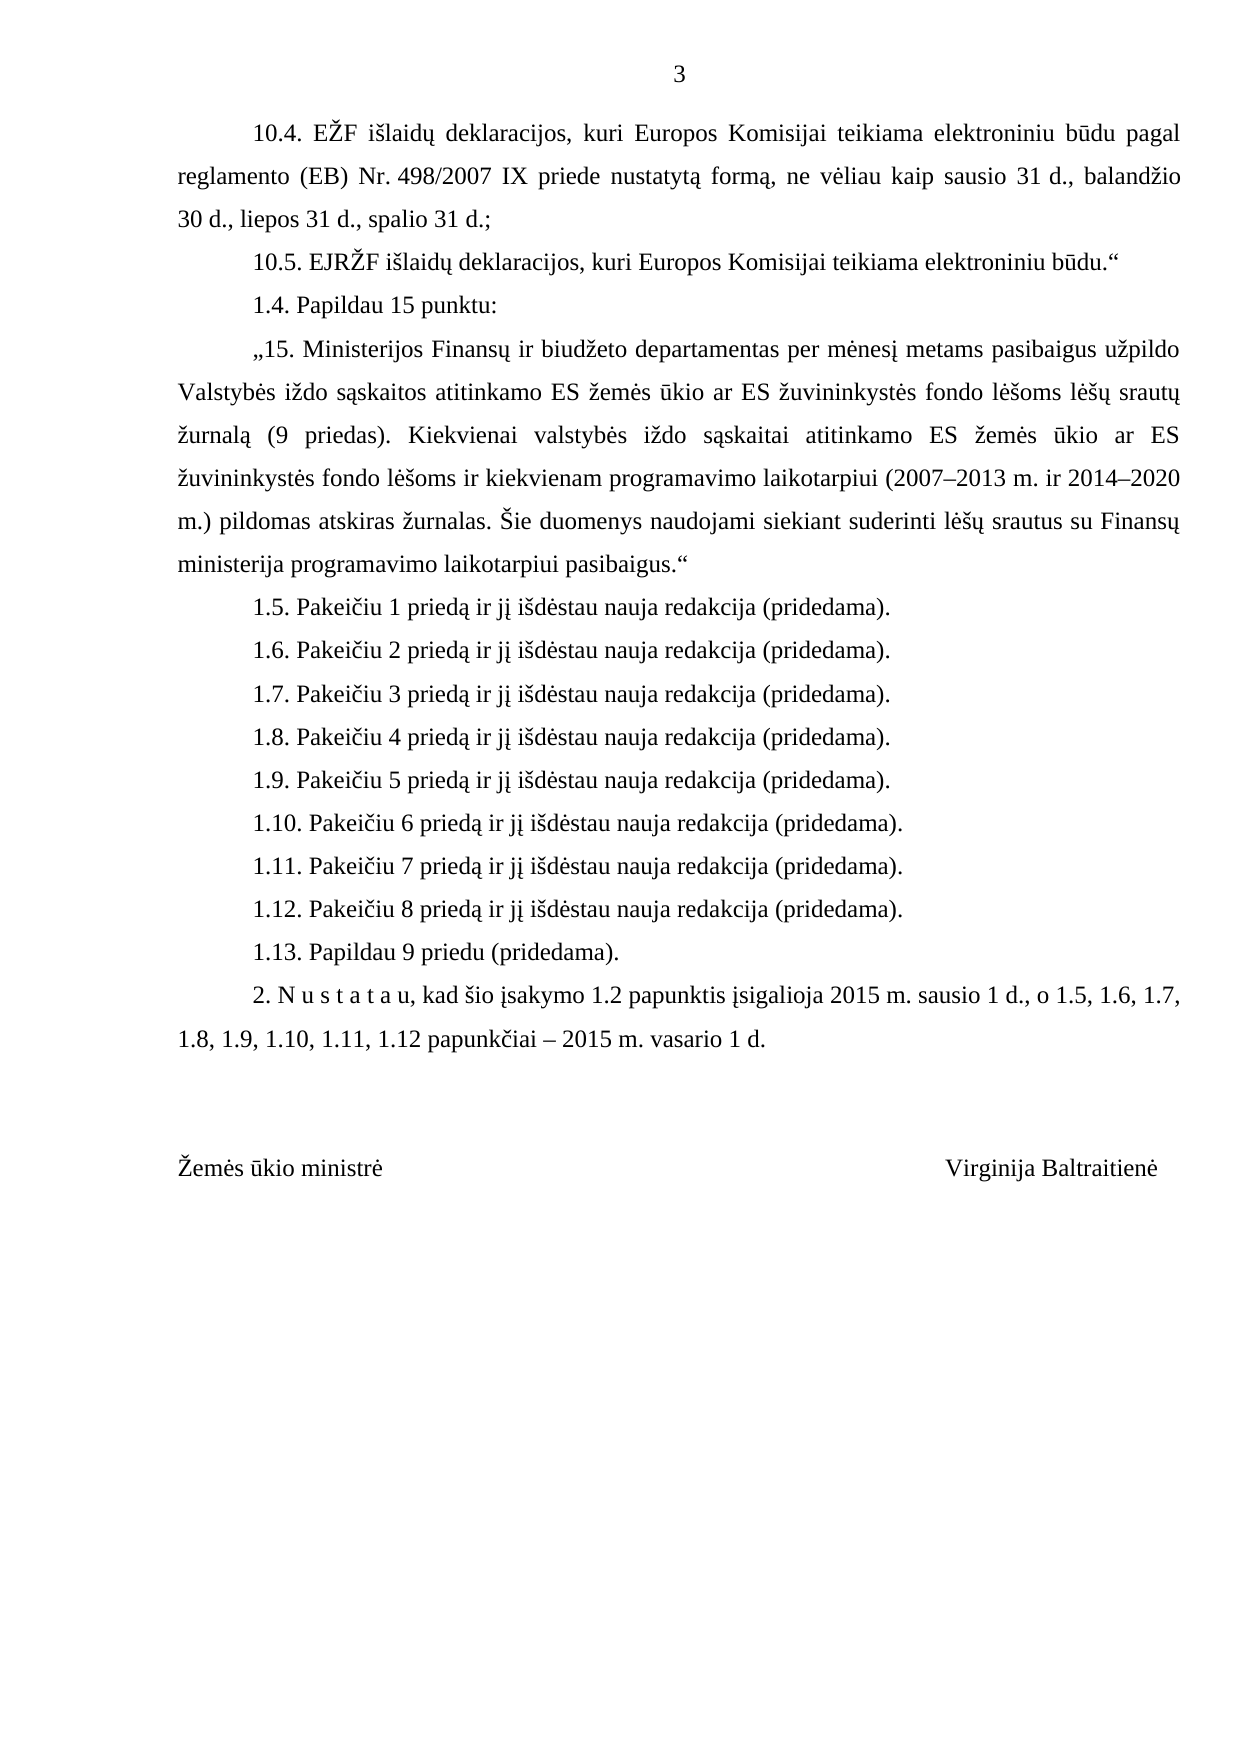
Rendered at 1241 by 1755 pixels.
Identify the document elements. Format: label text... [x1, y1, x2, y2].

text 1.6. Pakeičiu 2 priedą ir jį išdėstau nauja redakcija (pridedama). [177, 636, 1181, 664]
text 1.7. Pakeičiu 3 priedą ir jį išdėstau nauja redakcija (pridedama). [177, 679, 1181, 707]
text 1.10. Pakeičiu 6 priedą ir jį išdėstau nauja redakcija (pridedama). [177, 808, 1181, 837]
text 2. N u s t a t a u, kad šio įsakymo 1.2 papunktis įsigalioja 2015 m. sausio 1 d., o 1.5, 1.6, 1.7, 1.8, 1.9, 1.10, 1.11, 1.12 papunkčiai – 2015 m. vasario 1 d. [177, 981, 1181, 1052]
text 1.12. Pakeičiu 8 priedą ir jį išdėstau nauja redakcija (pridedama). [177, 894, 1181, 923]
text 1.4. Papildau 15 punktu: [177, 291, 1181, 319]
text 1.13. Papildau 9 priedu (pridedama). [177, 937, 1181, 966]
text Žemės ūkio ministrė Virginija Baltraitienė [177, 1153, 1181, 1182]
text 1.9. Pakeičiu 5 priedą ir jį išdėstau nauja redakcija (pridedama). [177, 765, 1181, 794]
text „15. Ministerijos Finansų ir biudžeto departamentas per mėnesį metams pasibaigus užpildo Valstybės iždo sąskaitos atitinkamo ES žemės ūkio ar ES žuvininkystės fondo lėšoms lėšų srautų žurnalą (9 priedas). Kiekvienai valstybės iždo sąskaitai atitinkamo ES žemės ūkio ar ES žuvininkystės fondo lėšoms ir kiekvienam programavimo laikotarpiui (2007–2013 m. ir 2014–2020 m.) pildomas atskiras žurnalas. Šie duomenys naudojami siekiant suderinti lėšų srautus su Finansų ministerija programavimo laikotarpiui pasibaigus.“ [177, 334, 1181, 578]
text 1.5. Pakeičiu 1 priedą ir jį išdėstau nauja redakcija (pridedama). [177, 592, 1181, 621]
text 10.5. EJRŽF išlaidų deklaracijos, kuri Europos Komisijai teikiama elektroniniu būdu.“ [177, 247, 1181, 276]
text 1.11. Pakeičiu 7 priedą ir jį išdėstau nauja redakcija (pridedama). [177, 851, 1181, 880]
text 10.4. EŽF išlaidų deklaracijos, kuri Europos Komisijai teikiama elektroniniu būdu pagal reglamento (EB) Nr. 498/2007 IX priede nustatytą formą, ne vėliau kaip sausio 31 d., balandžio 30 d., liepos 31 d., spalio 31 d.; [177, 118, 1181, 233]
text 1.8. Pakeičiu 4 priedą ir jį išdėstau nauja redakcija (pridedama). [177, 722, 1181, 751]
